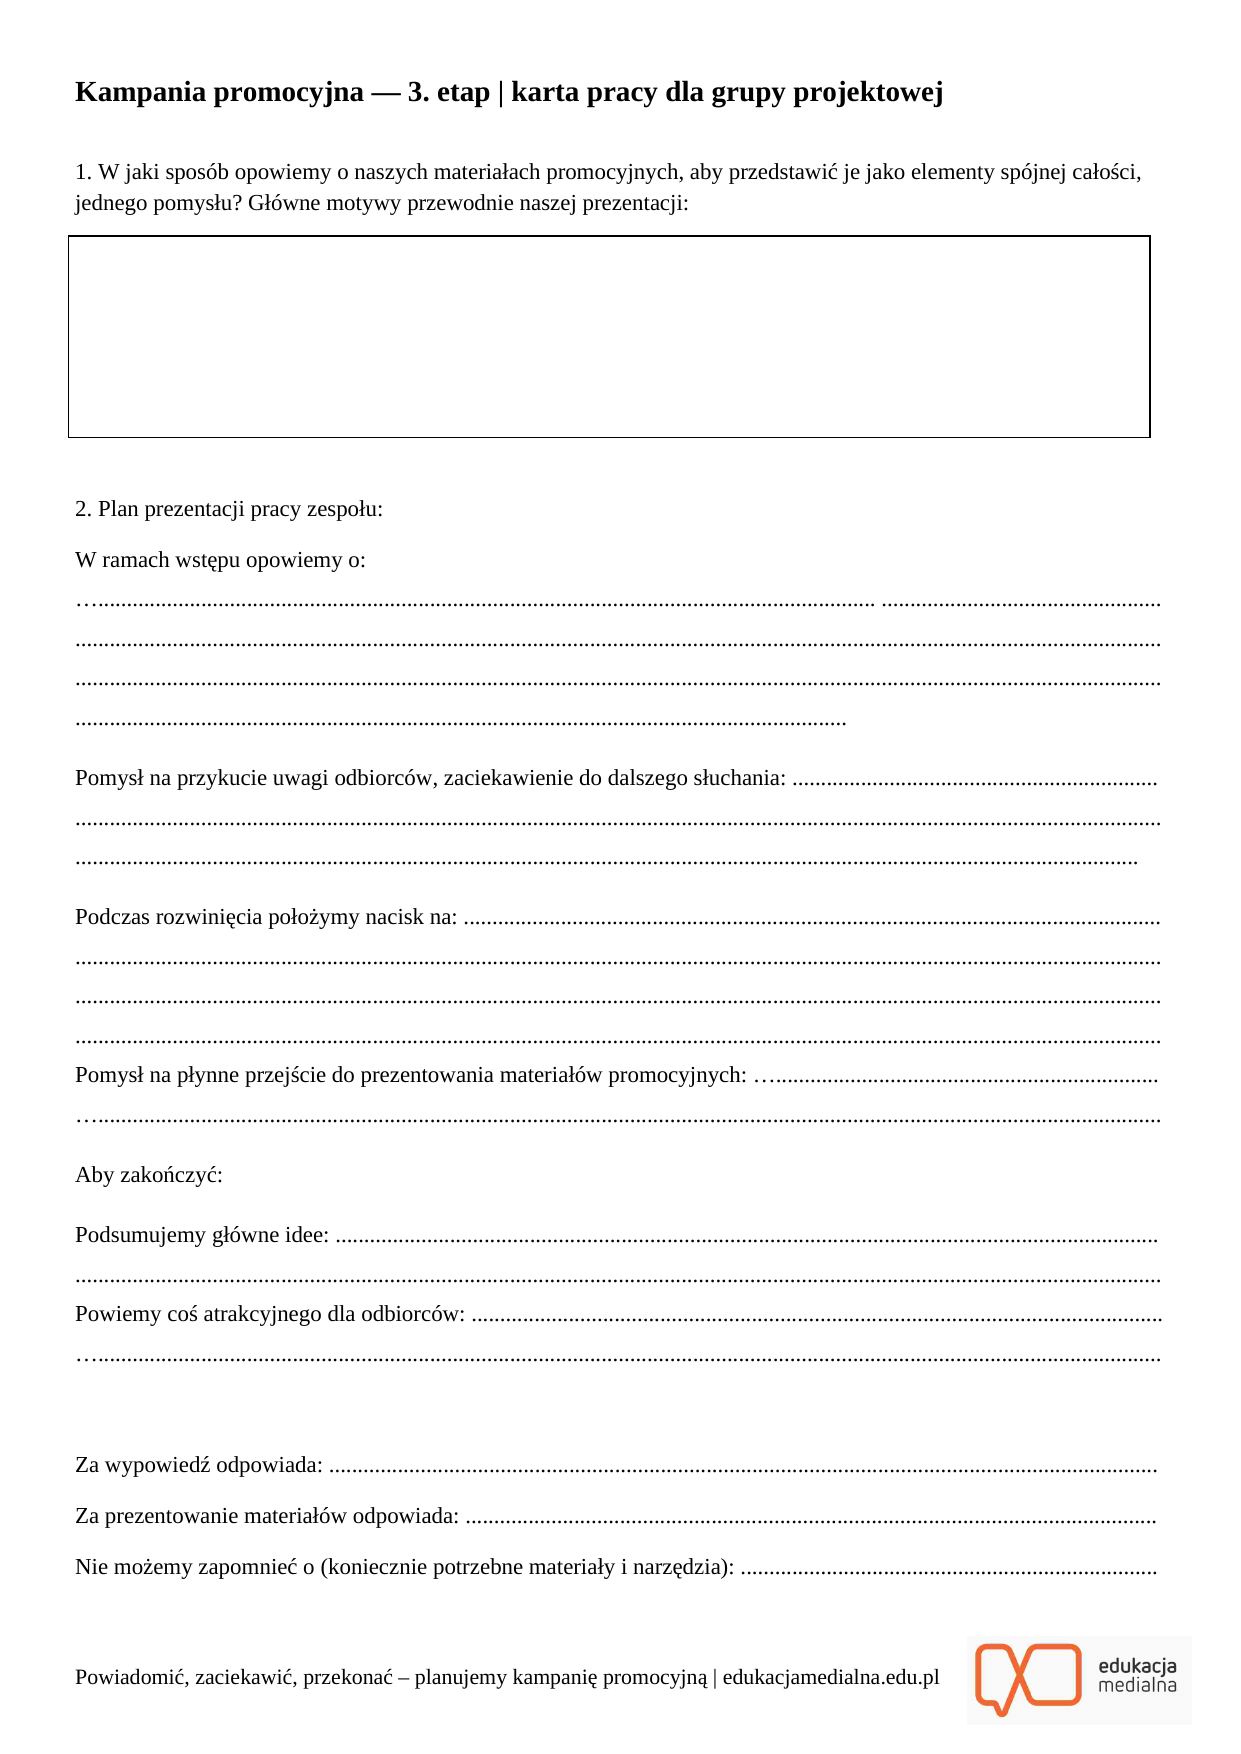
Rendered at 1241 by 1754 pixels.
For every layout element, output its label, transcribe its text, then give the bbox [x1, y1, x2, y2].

text Za wypowiedź odpowiada: ................................................................................................................................................. [75, 1451, 1165, 1477]
text Pomysł na przykucie uwagi odbiorców, zaciekawienie do dalszego słuchania: ................................................................ ........................................................................................................................................................................................................................................................................................................................................................................................ [75, 764, 1165, 869]
text Nie możemy zapomnieć o (koniecznie potrzebne materiały i narzędzia): ......................................................................... [75, 1553, 1165, 1579]
picture [967, 1636, 1193, 1725]
text Podczas rozwinięcia położymy nacisk na: .......................................................................................................................... .......................................................................................................................................................................................................................................................................................................................................................................................................................................................................................................................................................................................... Pomysł na płynne przejście do prezentowania materiałów promocyjnych: …...................................................................….......................................................................................................................................................................................... [75, 903, 1165, 1127]
text 1. W jaki sposób opowiemy o naszych materiałach promocyjnych, aby przedstawić je jako elementy spójnej całości, jednego pomysłu? Główne motywy przewodnie naszej prezentacji: [75, 158, 1165, 215]
text Za prezentowanie materiałów odpowiada: ......................................................................................................................... [75, 1502, 1165, 1528]
text W ramach wstępu opowiemy o: …........................................................................................................................................ .................................................................................................................................................................................................................................................................................................................................................................................................................................................................................................................................................................................... [75, 546, 1165, 730]
text Podsumujemy główne idee: ................................................................................................................................................ .............................................................................................................................................................................................. Powiemy coś atrakcyjnego dla odbiorców: ......................................................................................................................... ….......................................................................................................................................................................................... [75, 1221, 1165, 1366]
text 2. Plan prezentacji pracy zespołu: [75, 495, 1165, 521]
text Aby zakończyć: [75, 1161, 1165, 1187]
